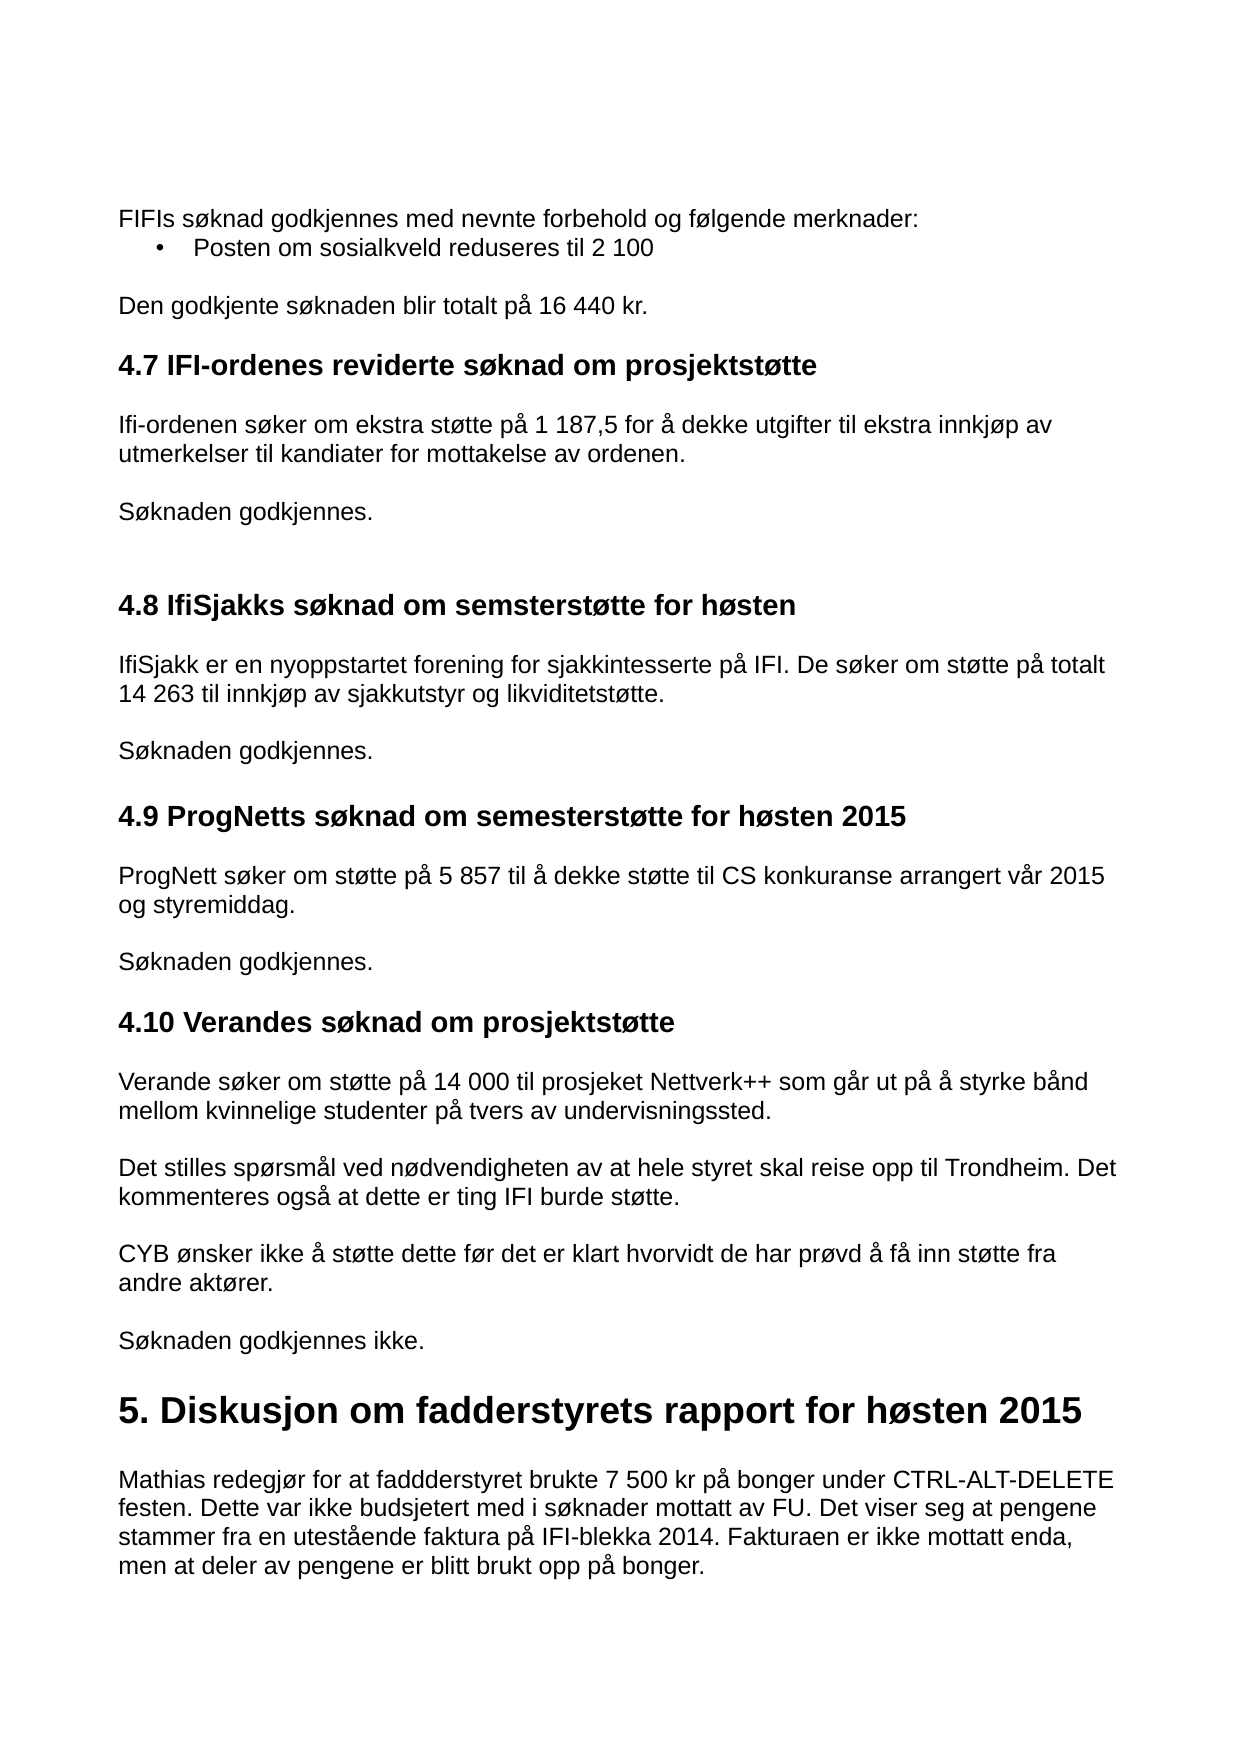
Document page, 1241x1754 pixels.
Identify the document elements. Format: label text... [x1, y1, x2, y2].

text Den godkjente søknaden blir totalt på 16 440 kr. [118, 291, 1122, 319]
text 4.10 Verandes søknad om prosjektstøtte [118, 1005, 1122, 1038]
list Posten om sosialkveld reduseres til 2 100 [156, 233, 1122, 262]
text Det stilles spørsmål ved nødvendigheten av at hele styret skal reise opp til Trondheim. Det kommenteres også at dette er ting IFI burde støtte. [118, 1153, 1122, 1211]
text Ifi-ordenen søker om ekstra støtte på 1 187,5 for å dekke utgifter til ekstra innkjøp av utmerkelser til kandiater for mottakelse av ordenen. [118, 411, 1122, 468]
text ProgNett søker om støtte på 5 857 til å dekke støtte til CS konkuranse arrangert vår 2015 og styremiddag. [118, 861, 1122, 918]
text 4.7 IFI-ordenes reviderte søknad om prosjektstøtte [118, 348, 1122, 382]
text Søknaden godkjennes. [118, 497, 1122, 526]
text 4.9 ProgNetts søknad om semesterstøtte for høsten 2015 [118, 799, 1122, 832]
text Verande søker om støtte på 14 000 til prosjeket Nettverk++ som går ut på å styrke bånd mellom kvinnelige studenter på tvers av undervisningssted. [118, 1067, 1122, 1124]
text Søknaden godkjennes ikke. [118, 1326, 1122, 1354]
text Mathias redegjør for at faddderstyret brukte 7 500 kr på bonger under CTRL-ALT-DELETE festen. Dette var ikke budsjetert med i søknader mottatt av FU. Det viser seg at pengene stammer fra en utestående faktura på IFI-blekka 2014. Fakturaen er ikke mottatt enda, men at deler av pengene er blitt brukt opp på bonger. [118, 1465, 1122, 1580]
text 5. Diskusjon om fadderstyrets rapport for høsten 2015 [118, 1388, 1122, 1431]
text Søknaden godkjennes. [118, 947, 1122, 976]
text CYB ønsker ikke å støtte dette før det er klart hvorvidt de har prøvd å få inn støtte fra andre aktører. [118, 1239, 1122, 1297]
text 4.8 IfiSjakks søknad om semsterstøtte for høsten [118, 588, 1122, 621]
text Søknaden godkjennes. [118, 736, 1122, 765]
text IfiSjakk er en nyoppstartet forening for sjakkintesserte på IFI. De søker om støtte på totalt 14 263 til innkjøp av sjakkutstyr og likviditetstøtte. [118, 650, 1122, 708]
text FIFIs søknad godkjennes med nevnte forbehold og følgende merknader: [118, 204, 1122, 233]
